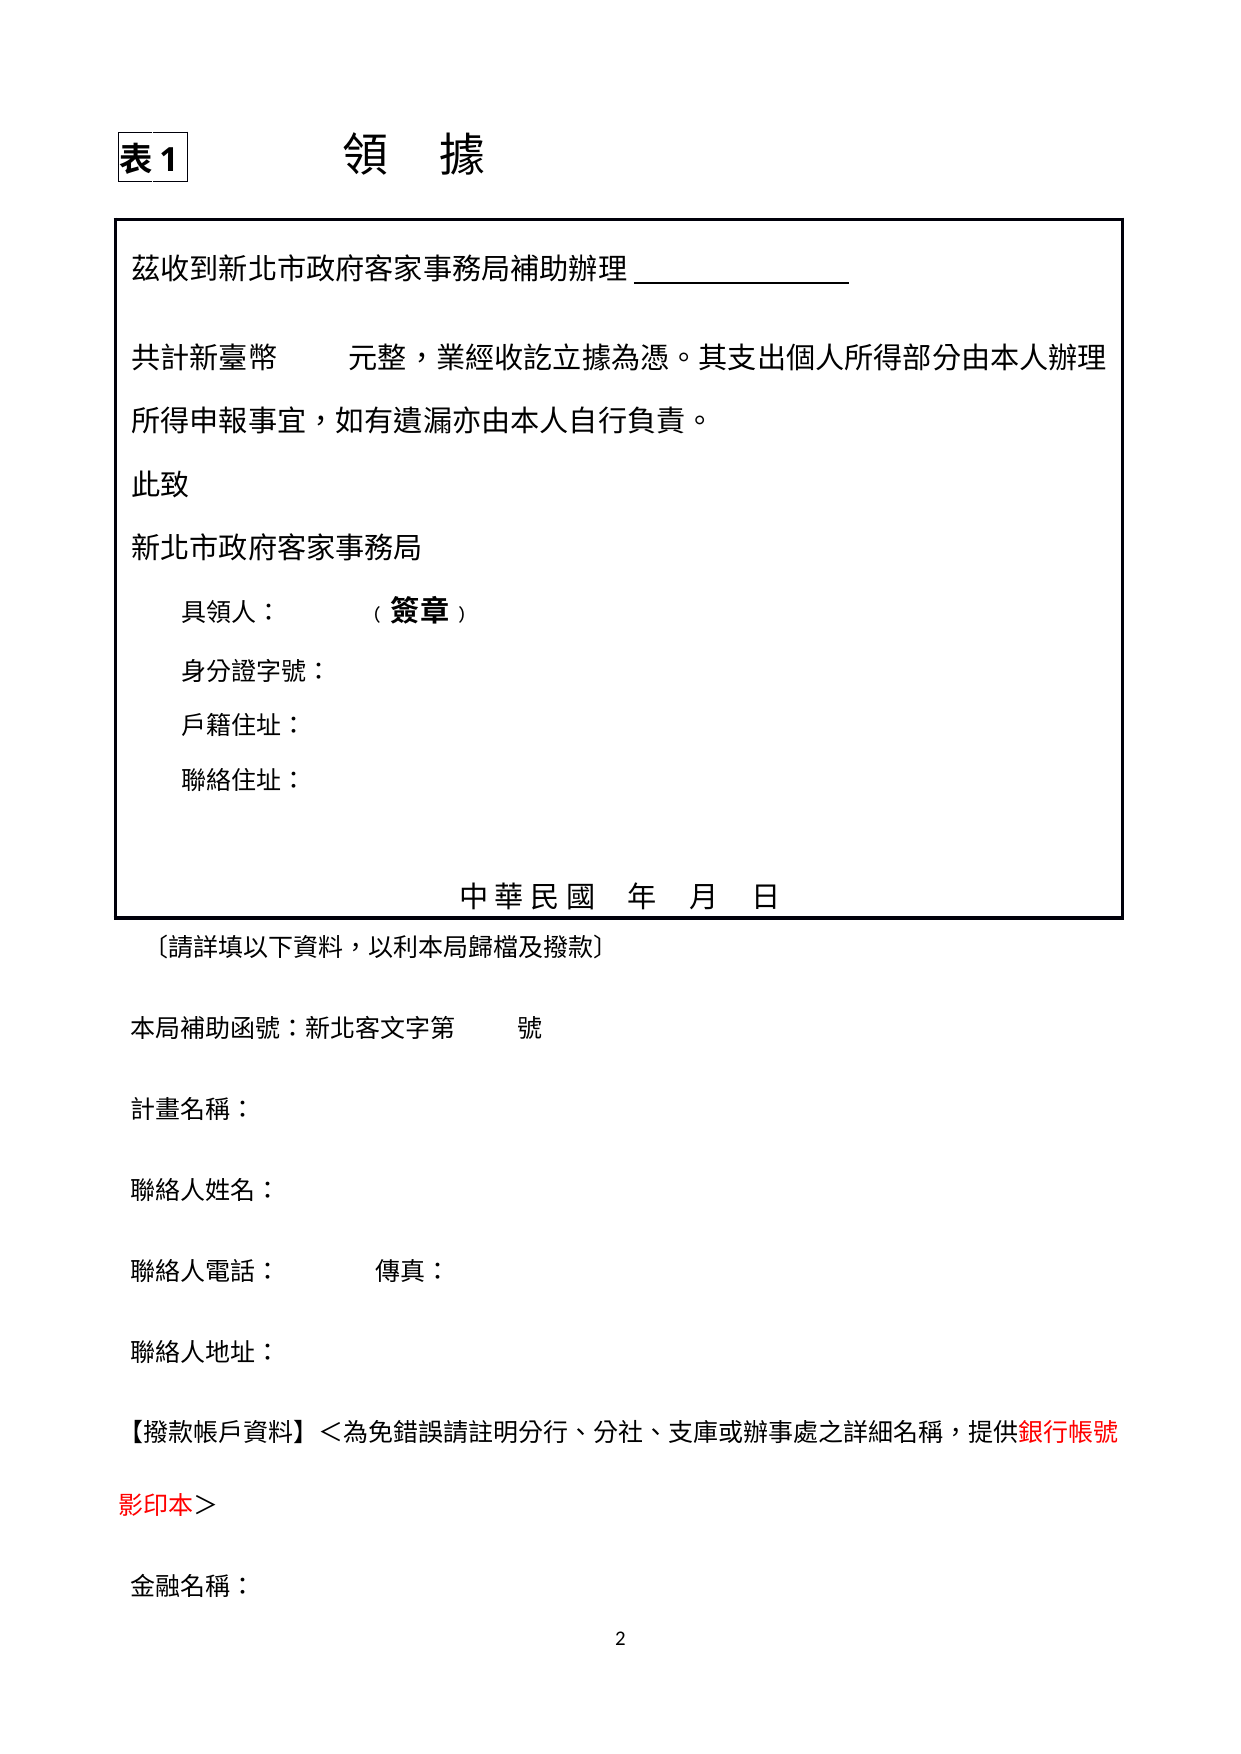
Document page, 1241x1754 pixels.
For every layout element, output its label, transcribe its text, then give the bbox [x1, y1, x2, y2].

text 計畫名稱： [118, 1089, 1122, 1126]
text 【撥款帳戶資料】＜為免錯誤請註明分行、分社、支庫或辦事處之詳細名稱，提供銀行帳號影印本＞ [118, 1413, 1122, 1522]
text 〔請詳填以下資料，以利本局歸檔及撥款〕 [131, 928, 1122, 964]
text 聯絡人姓名： [118, 1170, 1122, 1207]
text 本局補助函號：新北客文字第 號 [118, 1009, 1122, 1045]
text 金融名稱： [118, 1566, 1122, 1602]
text 聯絡人電話： 傳真： [118, 1251, 1122, 1287]
table_header 茲收到新北市政府客家事務局補助辦理 共計新臺幣 元整，業經收訖立據為憑。其支出個人所得部分由本人辦理所得申報事宜，如有遺漏亦由本人自行負責。 此致 新北市政府客家事務局 具領人： ﹙簽章﹚ 身分證字號： 戶籍住址： 聯絡住址： 中 華 民 國 年 月 日 [117, 221, 1121, 916]
text 聯絡人地址： [118, 1332, 1122, 1368]
text 表1 領 據 [118, 118, 1122, 184]
